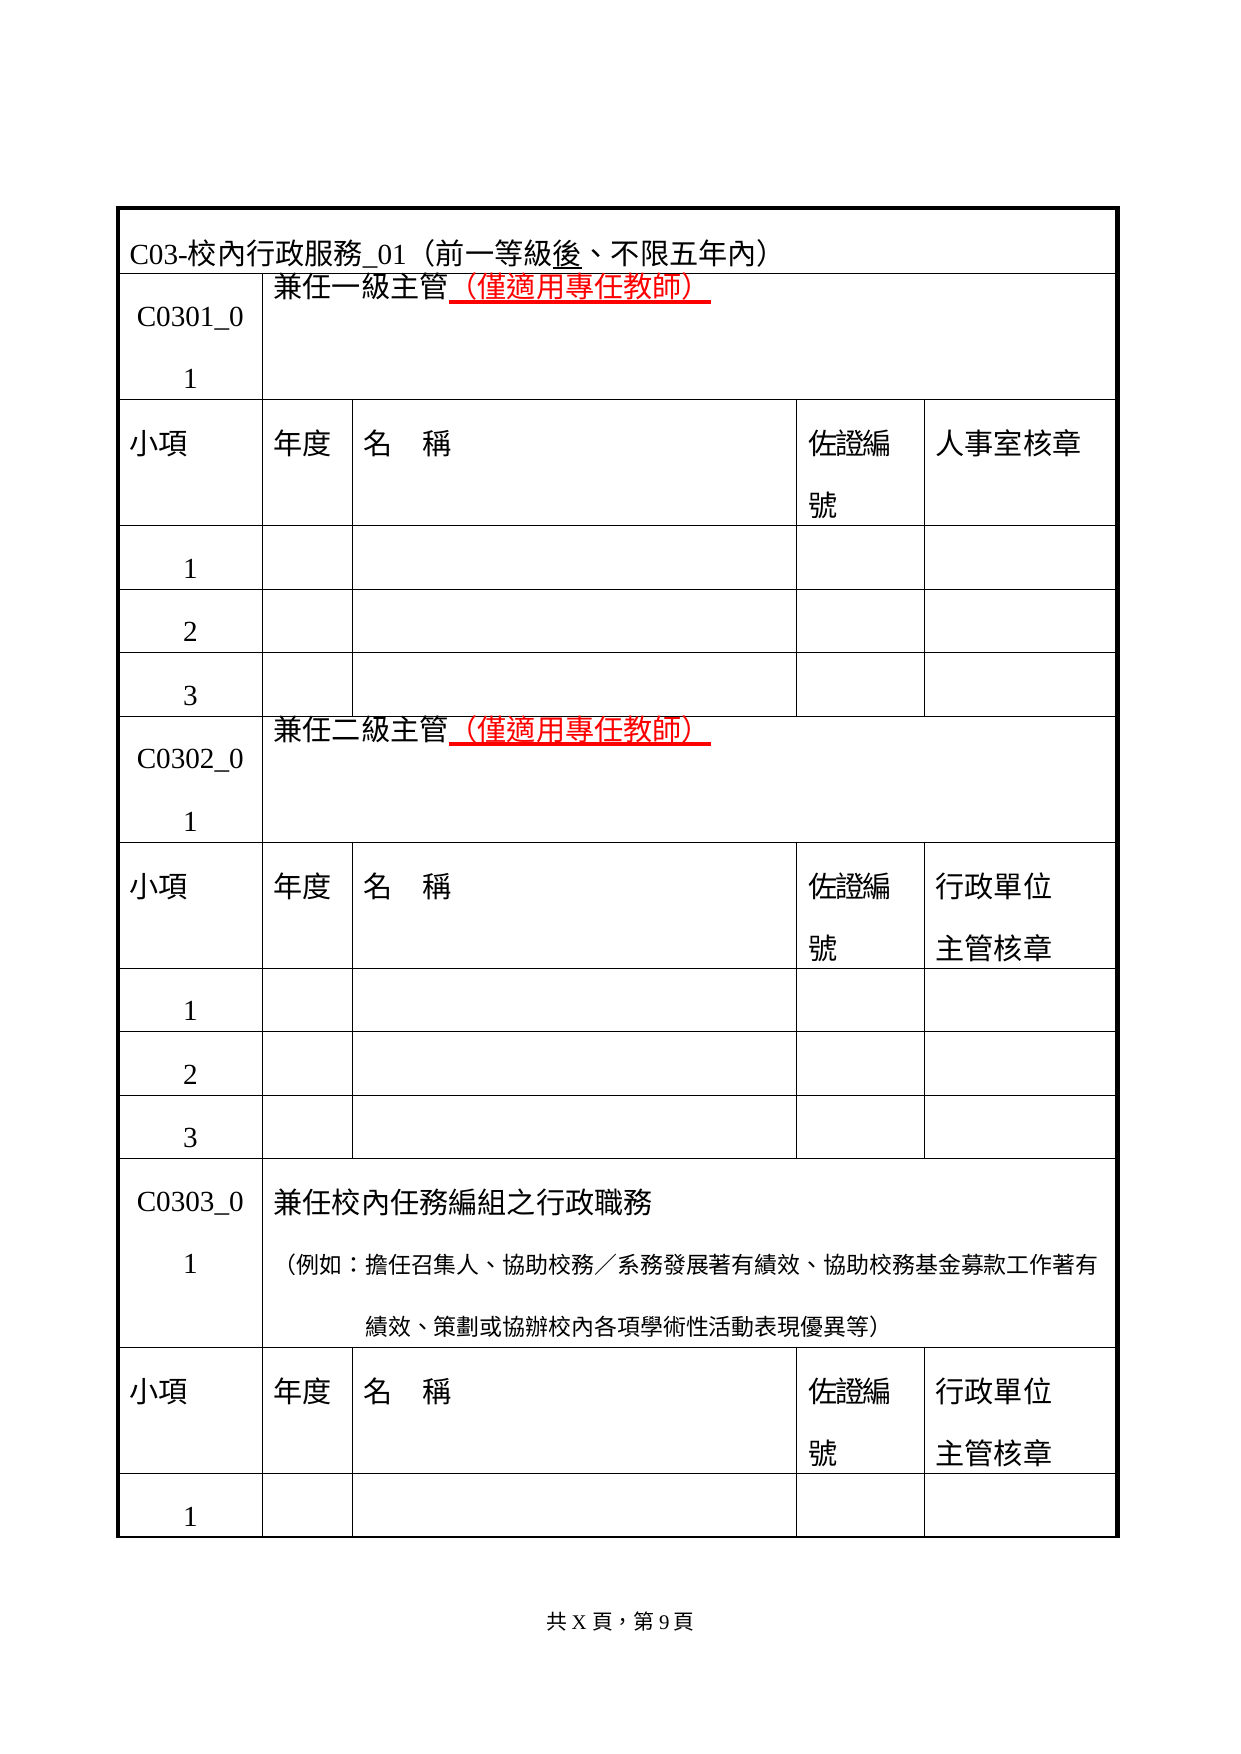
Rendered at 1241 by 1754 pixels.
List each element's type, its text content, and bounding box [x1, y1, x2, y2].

table_cell 年度 [263, 843, 352, 968]
table_cell [925, 1474, 1115, 1536]
table_cell 名 稱 [353, 1348, 796, 1473]
table_cell [263, 1032, 352, 1095]
table_cell 年度 [263, 400, 352, 525]
table_cell [263, 526, 352, 588]
table_cell 2 [120, 590, 262, 652]
table_cell [353, 1474, 796, 1536]
table_cell 人事室核章 [925, 400, 1115, 525]
table_cell [797, 969, 924, 1031]
table_cell [797, 1474, 924, 1536]
table_cell 小項 [120, 843, 262, 968]
table_cell 行政單位 主管核章 [925, 1348, 1115, 1473]
table_cell 1 [120, 526, 262, 588]
table_cell 佐證編號 [797, 1348, 924, 1473]
table_cell C0302_01 [120, 717, 262, 842]
table_cell [925, 653, 1115, 716]
table_cell 1 [120, 1474, 262, 1536]
table_cell [353, 1096, 796, 1158]
table_cell [263, 653, 352, 716]
table_cell 3 [120, 1096, 262, 1158]
table_cell 3 [120, 653, 262, 716]
table_cell 行政單位 主管核章 [925, 843, 1115, 968]
table_cell [797, 1096, 924, 1158]
table_header C03-校內行政服務_01（前一等級後、不限五年內） [120, 210, 1115, 273]
table_cell 2 [120, 1032, 262, 1095]
table_cell [353, 1032, 796, 1095]
table_cell [263, 1474, 352, 1536]
table_cell 小項 [120, 400, 262, 525]
table_cell [797, 653, 924, 716]
table_cell 兼任二級主管（僅適用專任教師） [263, 717, 1115, 842]
table_cell 佐證編號 [797, 400, 924, 525]
table_cell [353, 590, 796, 652]
table_cell [925, 1096, 1115, 1158]
table_cell [263, 969, 352, 1031]
table_cell [353, 969, 796, 1031]
table_cell 年度 [263, 1348, 352, 1473]
table_cell [353, 653, 796, 716]
table_cell [797, 526, 924, 588]
table_cell [263, 1096, 352, 1158]
table_cell [353, 526, 796, 588]
table_cell 名 稱 [353, 400, 796, 525]
table_cell [925, 526, 1115, 588]
table_cell [925, 969, 1115, 1031]
table_cell [925, 1032, 1115, 1095]
table_cell 1 [120, 969, 262, 1031]
table_cell 兼任一級主管（僅適用專任教師） [263, 274, 1115, 399]
table_cell 小項 [120, 1348, 262, 1473]
table_cell [797, 1032, 924, 1095]
table_cell C0301_01 [120, 274, 262, 399]
table_cell [263, 590, 352, 652]
table_cell 名 稱 [353, 843, 796, 968]
table_cell C0303_01 [120, 1159, 262, 1347]
table_cell 佐證編號 [797, 843, 924, 968]
table_cell 兼任校內任務編組之行政職務 （例如：擔任召集人、協助校務／系務發展著有績效、協助校務基金募款工作著有績效、策劃或協辦校內各項學術性活動表現優異等） [263, 1159, 1115, 1347]
table_cell [797, 590, 924, 652]
table_cell [925, 590, 1115, 652]
